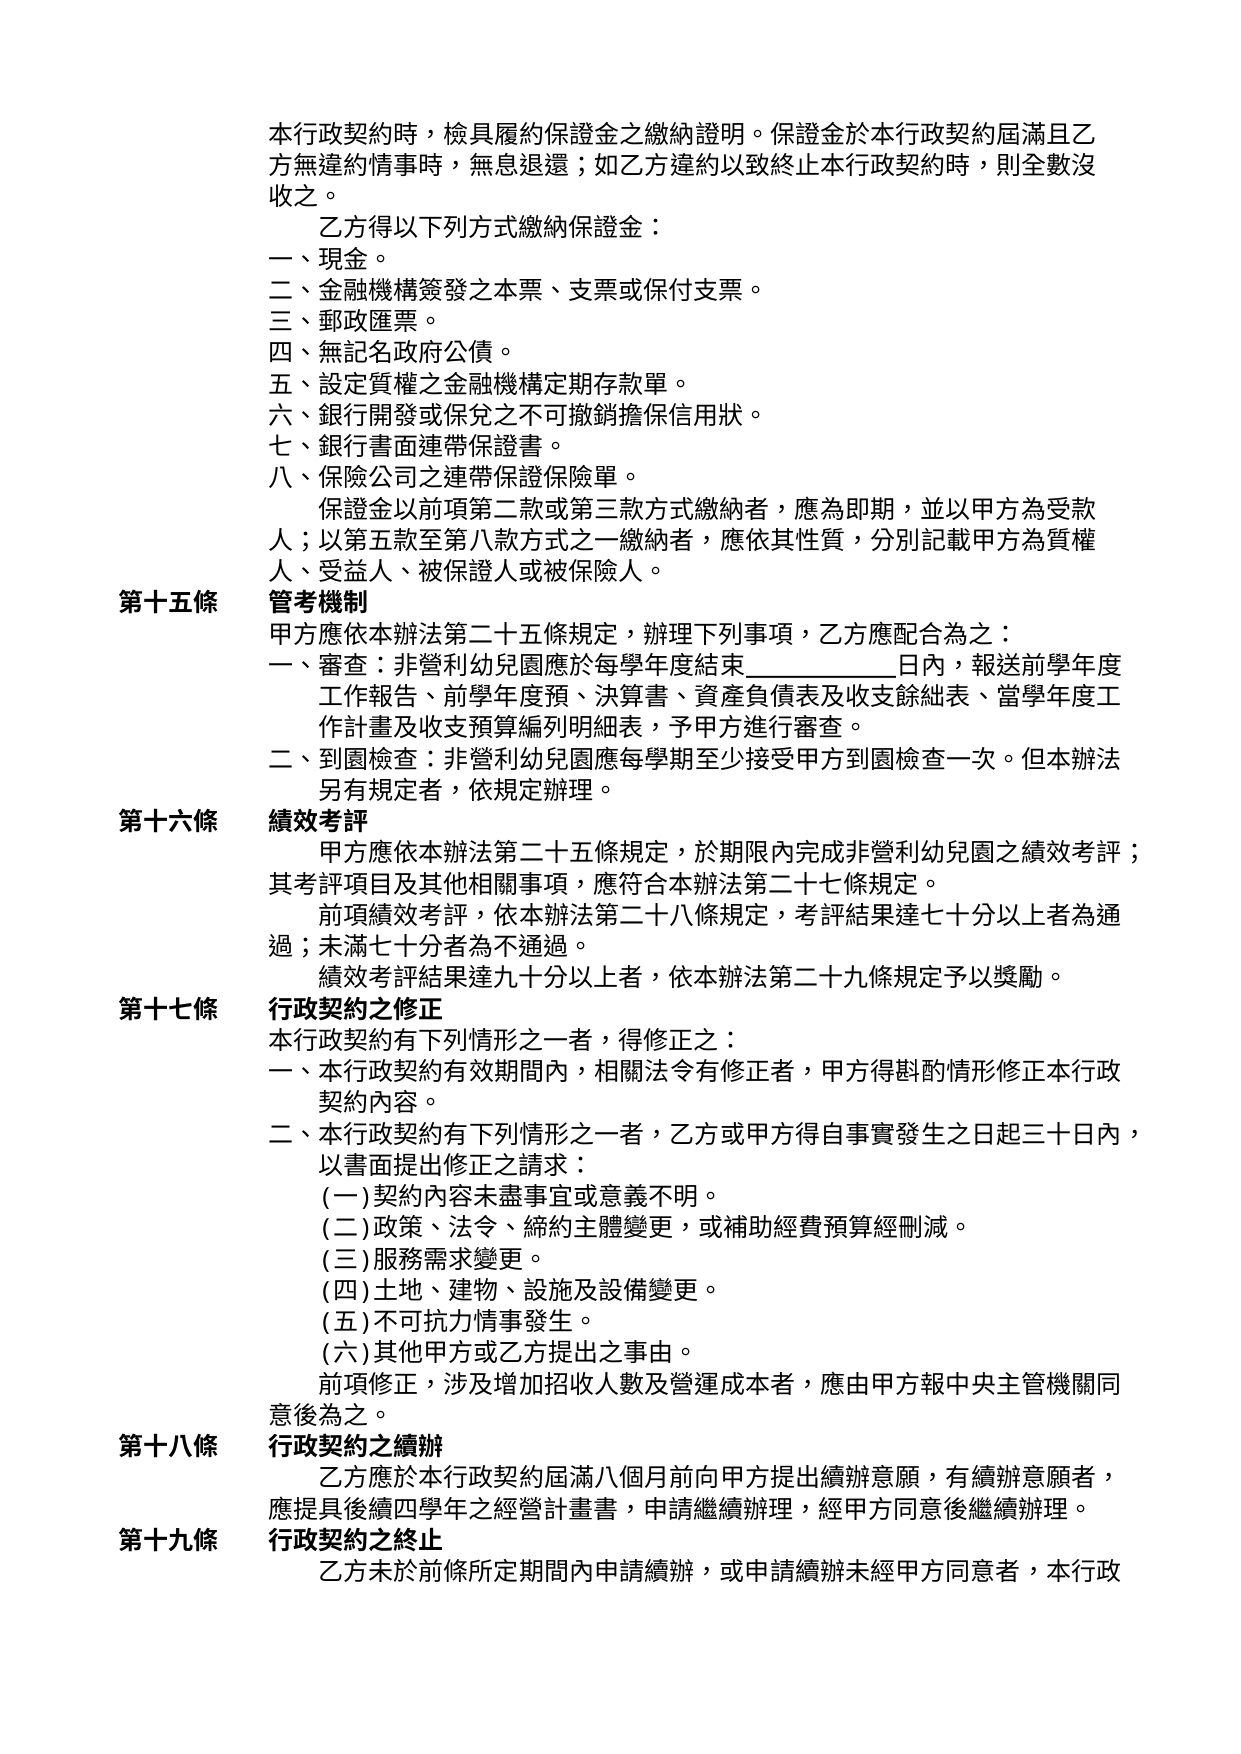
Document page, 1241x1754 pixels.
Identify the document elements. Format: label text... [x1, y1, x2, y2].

text 第十八條 行政契約之續辦 [118, 1431, 1122, 1462]
text (三)服務需求變更。 [318, 1243, 1122, 1274]
text 二、到園檢查：非營利幼兒園應每學期至少接受甲方到園檢查一次。但本辦法另有規定者，依規定辦理。 [268, 743, 1122, 806]
text 三、郵政匯票。 [268, 306, 1122, 337]
text 一、現金。 [268, 243, 1122, 274]
text 二、本行政契約有下列情形之一者，乙方或甲方得自事實發生之日起三十日內，以書面提出修正之請求： [268, 1118, 1122, 1181]
text 乙方得以下列方式繳納保證金： [268, 212, 1097, 243]
text 一、本行政契約有效期間內，相關法令有修正者，甲方得斟酌情形修正本行政契約內容。 [268, 1056, 1122, 1118]
text 保證金以前項第二款或第三款方式繳納者，應為即期，並以甲方為受款人；以第五款至第八款方式之一繳納者，應依其性質，分別記載甲方為質權人、受益人、被保證人或被保險人。 [268, 493, 1097, 587]
text 乙方未於前條所定期間內申請續辦，或申請續辦未經甲方同意者，本行政 [268, 1556, 1122, 1587]
text 甲方應依本辦法第二十五條規定，辦理下列事項，乙方應配合為之： [268, 618, 1097, 649]
text 八、保險公司之連帶保證保險單。 [268, 462, 1122, 493]
text 績效考評結果達九十分以上者，依本辦法第二十九條規定予以獎勵。 [268, 962, 1122, 993]
text 六、銀行開發或保兌之不可撤銷擔保信用狀。 [268, 399, 1122, 431]
text 乙方應於本行政契約屆滿八個月前向甲方提出續辦意願，有續辦意願者，應提具後續四學年之經營計畫書，申請繼續辦理，經甲方同意後繼續辦理。 [268, 1462, 1122, 1524]
text 七、銀行書面連帶保證書。 [268, 431, 1122, 462]
text 甲方應依本辦法第二十五條規定，於期限內完成非營利幼兒園之績效考評；其考評項目及其他相關事項，應符合本辦法第二十七條規定。 [268, 837, 1122, 899]
text 第十六條 績效考評 [118, 806, 1122, 837]
text 前項績效考評，依本辦法第二十八條規定，考評結果達七十分以上者為通過；未滿七十分者為不通過。 [268, 899, 1122, 962]
text 五、設定質權之金融機構定期存款單。 [268, 368, 1122, 399]
text (一)契約內容未盡事宜或意義不明。 [318, 1181, 1122, 1212]
text 本行政契約有下列情形之一者，得修正之： [268, 1024, 1122, 1056]
text (六)其他甲方或乙方提出之事由。 [318, 1337, 1122, 1368]
text 本行政契約時，檢具履約保證金之繳納證明。保證金於本行政契約屆滿且乙方無違約情事時，無息退還；如乙方違約以致終止本行政契約時，則全數沒收之。 [268, 118, 1097, 212]
text 第十五條 管考機制 [118, 587, 1122, 618]
text 第十九條 行政契約之終止 [118, 1524, 1122, 1556]
text 二、金融機構簽發之本票、支票或保付支票。 [268, 274, 1122, 306]
text 四、無記名政府公債。 [268, 337, 1122, 368]
text (五)不可抗力情事發生。 [318, 1306, 1122, 1337]
text (四)土地、建物、設施及設備變更。 [318, 1274, 1122, 1306]
text 一、審查：非營利幼兒園應於每學年度結束__________日內，報送前學年度工作報告、前學年度預、決算書、資產負債表及收支餘絀表、當學年度工作計畫及收支預算編列明細表，予甲方進行審查。 [268, 649, 1122, 743]
text 前項修正，涉及增加招收人數及營運成本者，應由甲方報中央主管機關同意後為之。 [268, 1368, 1122, 1431]
text 第十七條 行政契約之修正 [118, 993, 1122, 1024]
text (二)政策、法令、締約主體變更，或補助經費預算經刪減。 [318, 1212, 1122, 1243]
